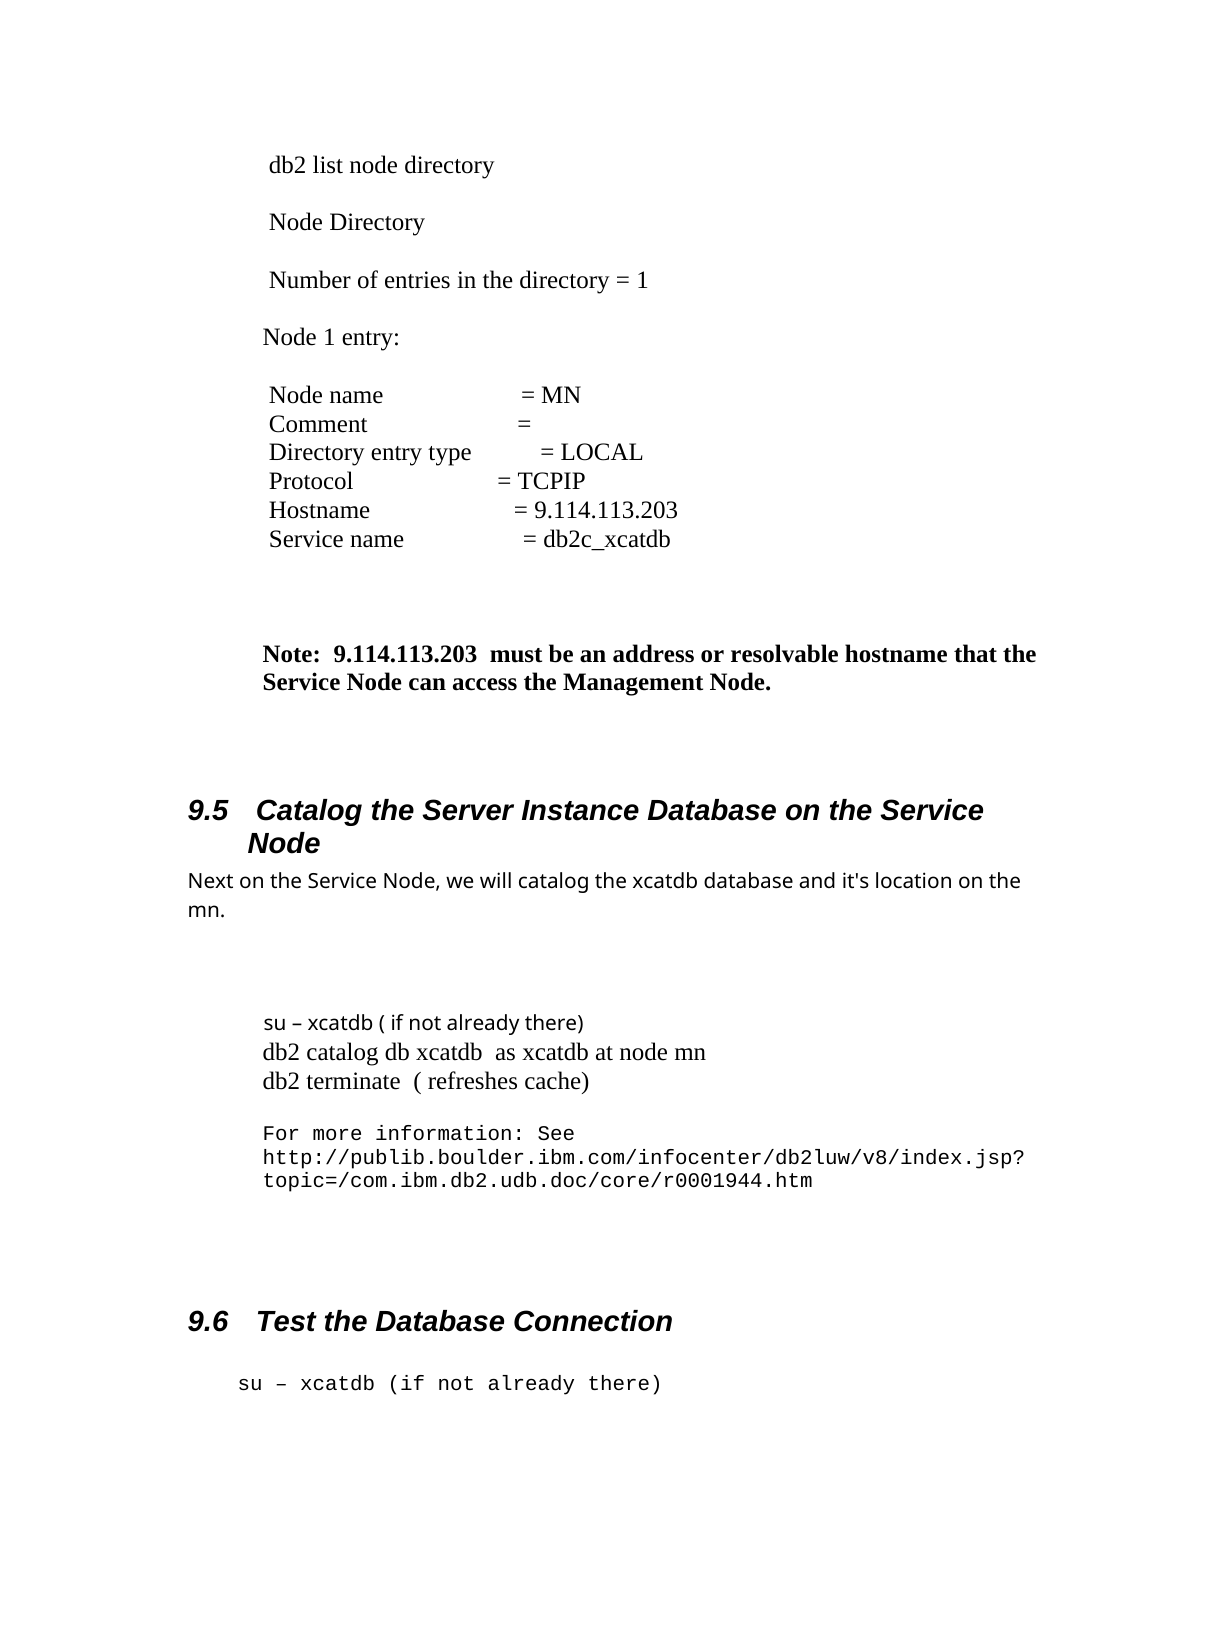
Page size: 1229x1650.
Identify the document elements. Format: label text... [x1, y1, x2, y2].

text Service name = db2c_xcatdb [262, 524, 1041, 552]
subtitle Test the Database Connection [187, 1304, 1041, 1338]
text Node Directory [262, 207, 1041, 236]
text Node name = MN [262, 380, 1041, 409]
text Note: 9.114.113.203 must be an address or resolvable hostname that the Service Node can access the Management Node. [262, 639, 1041, 696]
text db2 list node directory [262, 150, 1041, 179]
text Node 1 entry: [262, 322, 1041, 351]
text Protocol = TCPIP [262, 466, 1041, 495]
text db2 catalog db xcatdb as xcatdb at node mn [262, 1037, 1041, 1066]
text For more information: See http://publib.boulder.ibm.com/infocenter/db2luw/v8/index.jsp?topic=/com.ibm.db2.udb.doc/core/r0001944.htm [262, 1123, 1041, 1194]
text Hostname = 9.114.113.203 [262, 495, 1041, 524]
text Number of entries in the directory = 1 [262, 265, 1041, 294]
text Next on the Service Node, we will catalog the xcatdb database and it's location on the mn. [187, 866, 1041, 923]
text Comment = [262, 409, 1041, 437]
text db2 terminate ( refreshes cache) [262, 1066, 1041, 1094]
text su – xcatdb (if not already there) [225, 1373, 1041, 1397]
text su – xcatdb ( if not already there) [187, 1008, 1041, 1037]
text Directory entry type = LOCAL [262, 437, 1041, 466]
subtitle Catalog the Server Instance Database on the Service Node [187, 793, 1041, 860]
